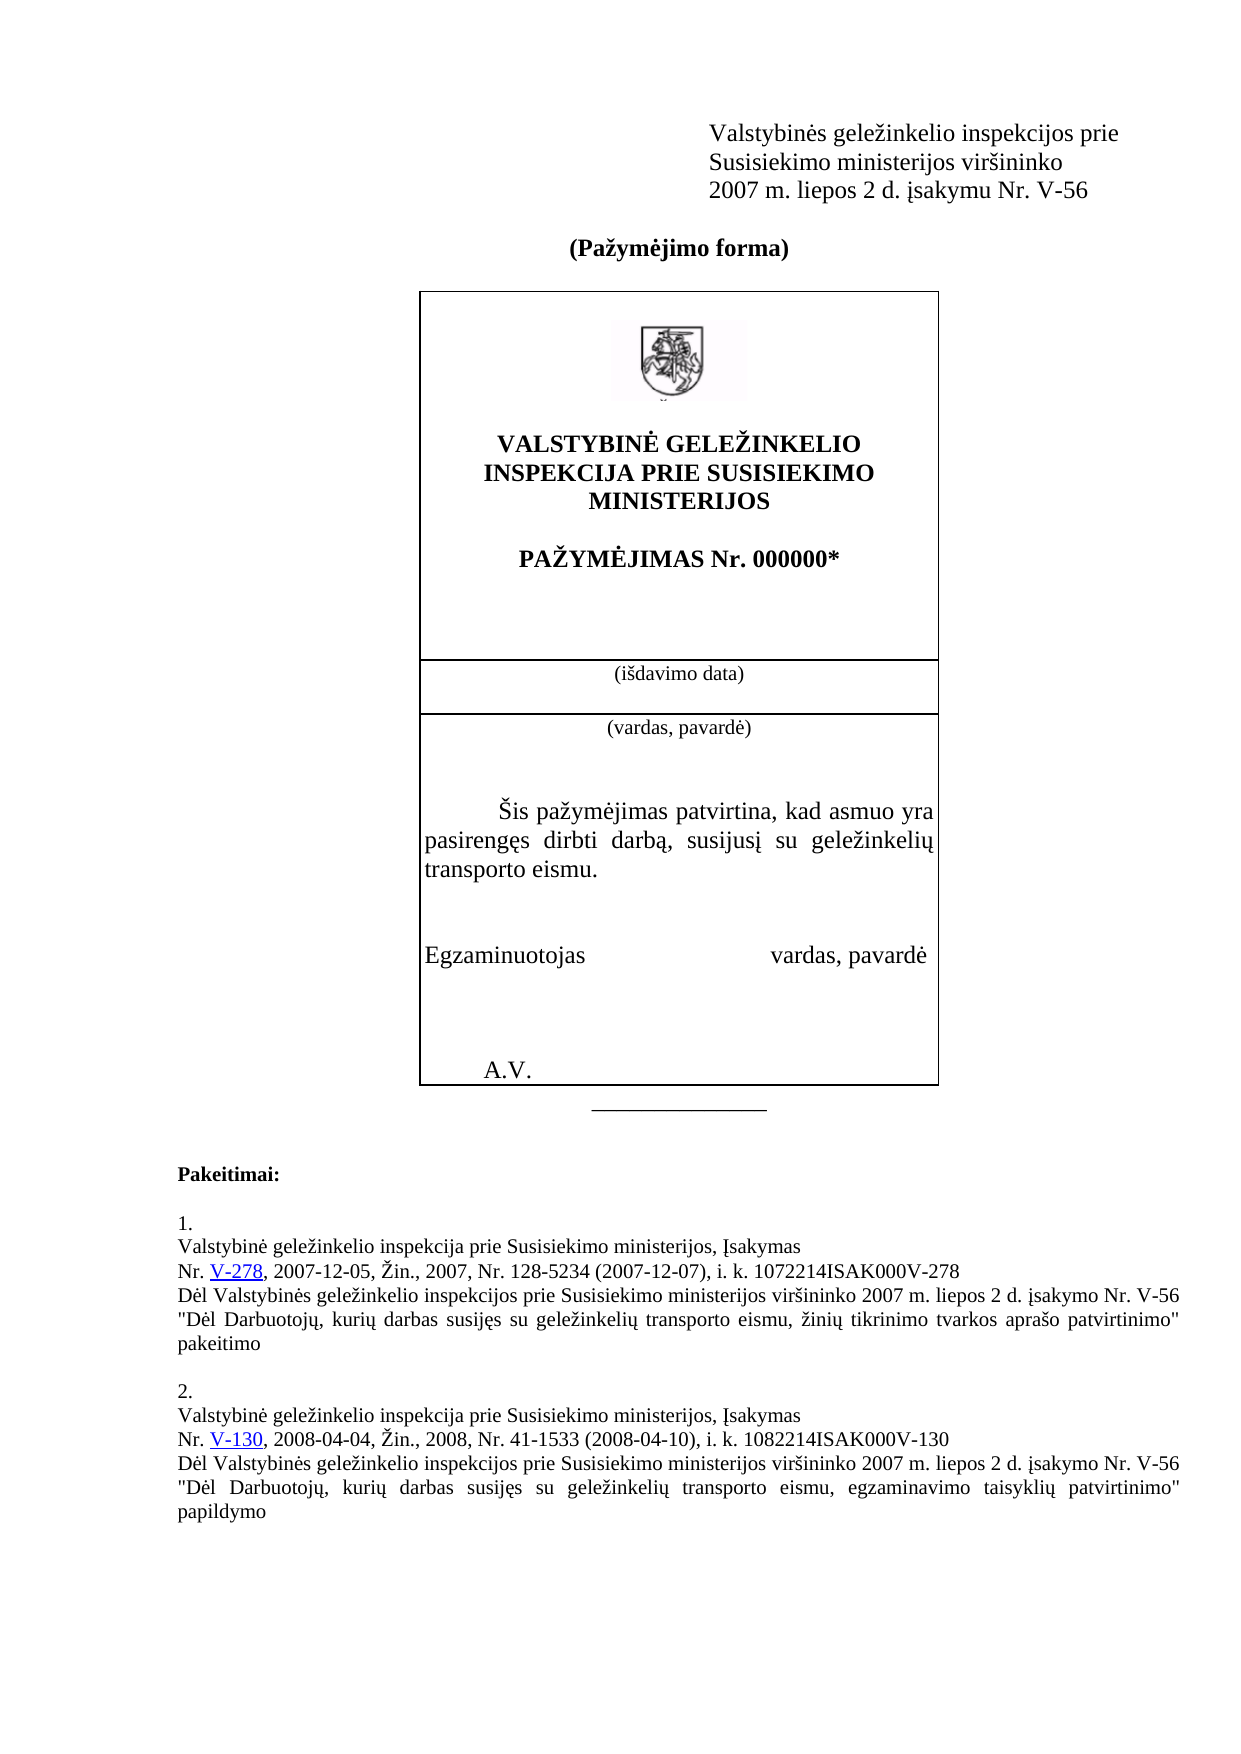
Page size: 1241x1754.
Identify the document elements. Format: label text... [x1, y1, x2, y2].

table_cell [934, 911, 938, 940]
table_cell [934, 685, 938, 713]
text Dėl Valstybinės geležinkelio inspekcijos prie Susisiekimo ministerijos viršininko 2007 m. liepos 2 d. įsakymo Nr. V-56 "Dėl Darbuotojų, kurių darbas susijęs su geležinkelių transporto eismu, žinių tikrinimo tvarkos aprašo patvirtinimo" pakeitimo [177, 1283, 1181, 1355]
table_cell A.V. [934, 1055, 938, 1084]
text Valstybinės geležinkelio inspekcijos prie [177, 118, 1181, 147]
text Susisiekimo ministerijos viršininko [177, 147, 1181, 176]
text ______________ [177, 1085, 1181, 1114]
table_cell [934, 515, 938, 544]
text Pakeitimai: [177, 1162, 1181, 1186]
table_cell [934, 630, 938, 659]
text Nr. V-278, 2007-12-05, Žin., 2007, Nr. 128-5234 (2007-12-07), i. k. 1072214ISAK000V-278 [177, 1258, 1181, 1283]
text Valstybinė geležinkelio inspekcija prie Susisiekimo ministerijos, Įsakymas [177, 1403, 1181, 1427]
text 2. [177, 1379, 1181, 1403]
text 1. [177, 1210, 1181, 1234]
table_header [934, 292, 938, 429]
text Dėl Valstybinės geležinkelio inspekcijos prie Susisiekimo ministerijos viršininko 2007 m. liepos 2 d. įsakymo Nr. V-56 "Dėl Darbuotojų, kurių darbas susijęs su geležinkelių transporto eismu, egzaminavimo taisyklių patvirtinimo" papildymo [177, 1451, 1181, 1523]
table_cell [934, 739, 938, 796]
text (Pažymėjimo forma) [177, 233, 1181, 262]
text Nr. V-130, 2008-04-04, Žin., 2008, Nr. 41-1533 (2008-04-10), i. k. 1082214ISAK000V-130 [177, 1427, 1181, 1451]
text Valstybinė geležinkelio inspekcija prie Susisiekimo ministerijos, Įsakymas [177, 1234, 1181, 1258]
text 2007 m. liepos 2 d. įsakymu Nr. V-56 [177, 176, 1181, 204]
